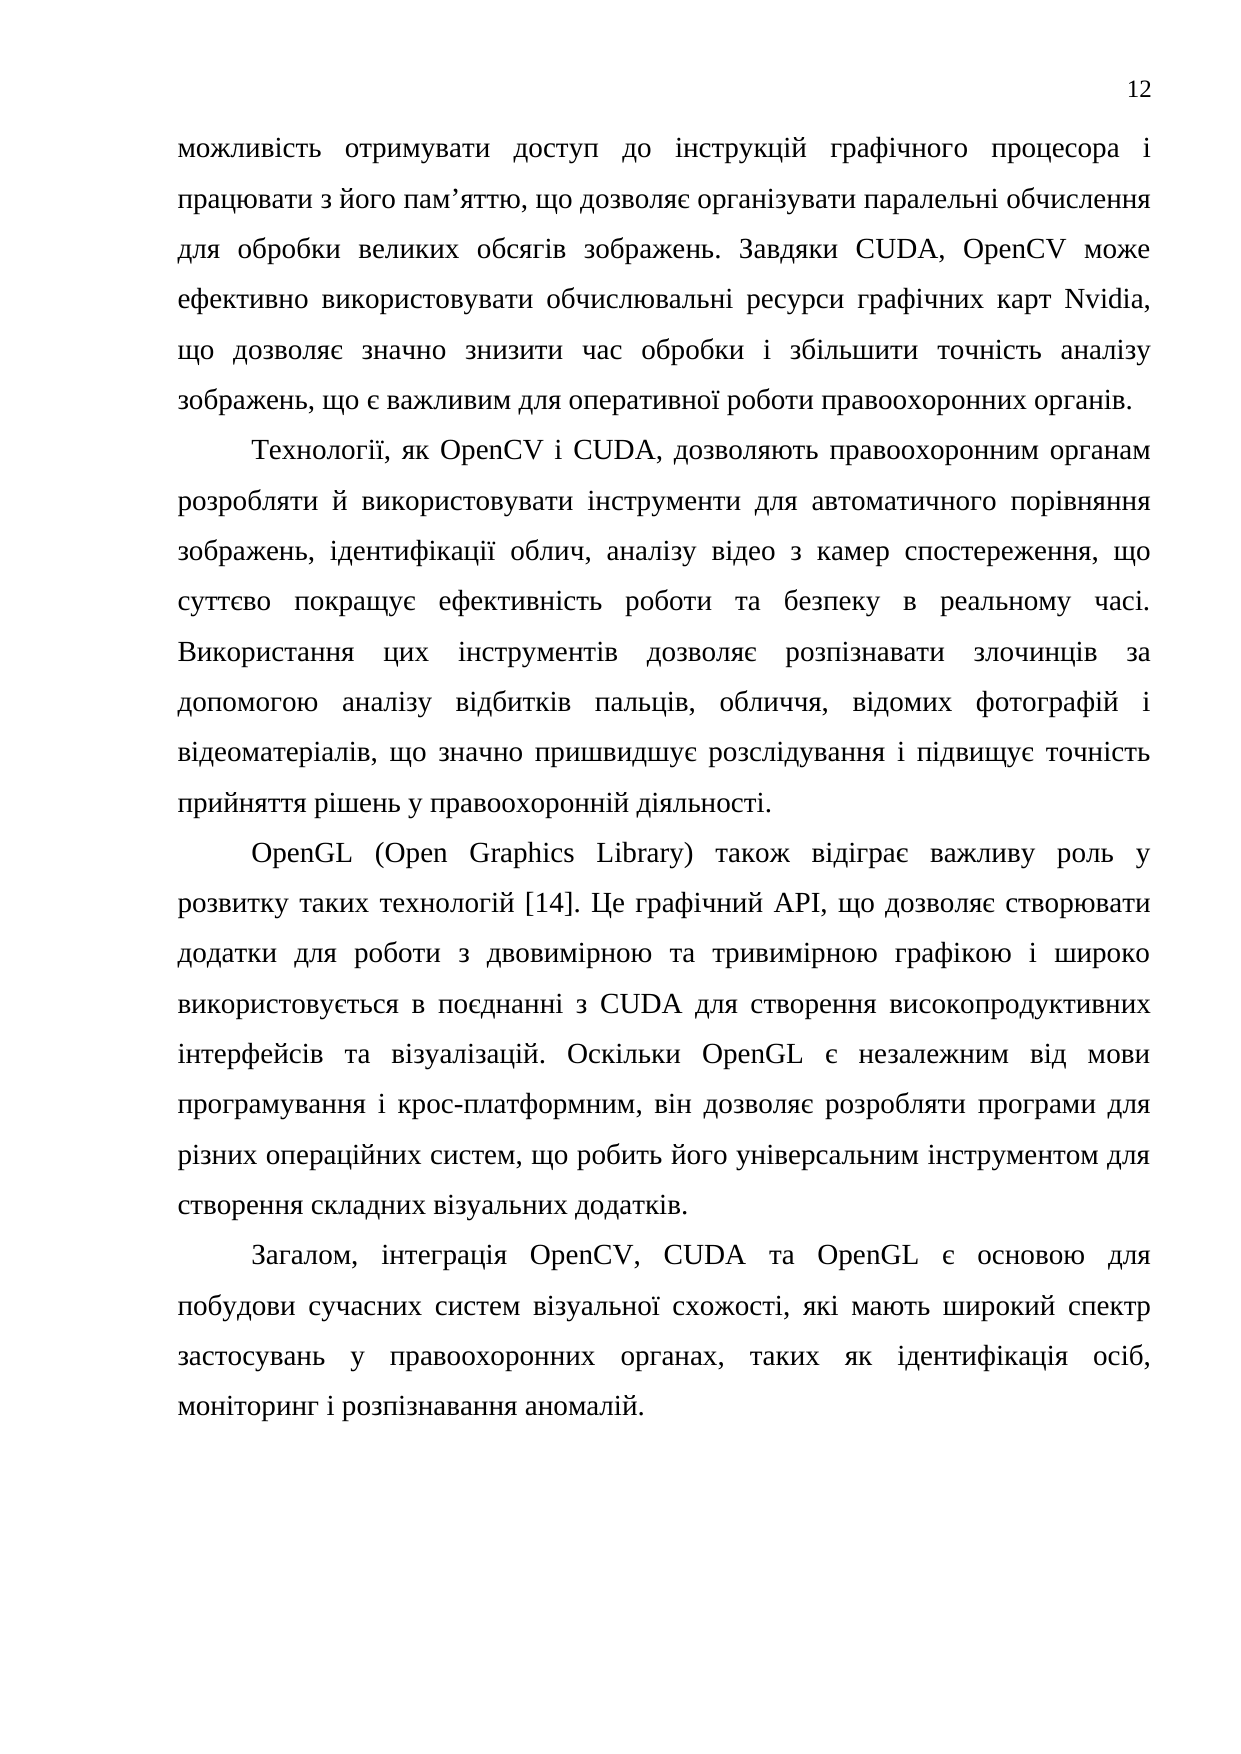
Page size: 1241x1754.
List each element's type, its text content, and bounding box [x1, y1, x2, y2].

text можливість отримувати доступ до інструкцій графічного процесора і працювати з його пам’яттю, що дозволяє організувати паралельні обчислення для обробки великих обсягів зображень. Завдяки CUDA, OpenCV може ефективно використовувати обчислювальні ресурси графічних карт Nvidia, що дозволяє значно знизити час обробки і збільшити точність аналізу зображень, що є важливим для оперативної роботи правоохоронних органів. [177, 131, 1152, 416]
text Загалом, інтеграція OpenCV, CUDA та OpenGL є основою для побудови сучасних систем візуальної схожості, які мають широкий спектр застосувань у правоохоронних органах, таких як ідентифікація осіб, моніторинг і розпізнавання аномалій. [177, 1237, 1152, 1422]
text Технології, як OpenCV і CUDA, дозволяють правоохоронним органам розробляти й використовувати інструменти для автоматичного порівняння зображень, ідентифікації облич, аналізу відео з камер спостереження, що суттєво покращує ефективність роботи та безпеку в реальному часі. Використання цих інструментів дозволяє розпізнавати злочинців за допомогою аналізу відбитків пальців, обличчя, відомих фотографій і відеоматеріалів, що значно пришвидшує розслідування і підвищує точність прийняття рішень у правоохоронній діяльності. [177, 432, 1152, 818]
text OpenGL (Open Graphics Library) також відіграє важливу роль у розвитку таких технологій [14]. Це графічний API, що дозволяє створювати додатки для роботи з двовимірною та тривимірною графікою і широко використовується в поєднанні з CUDA для створення високопродуктивних інтерфейсів та візуалізацій. Оскільки OpenGL є незалежним від мови програмування і крос-платформним, він дозволяє розробляти програми для різних операційних систем, що робить його універсальним інструментом для створення складних візуальних додатків. [177, 835, 1152, 1221]
